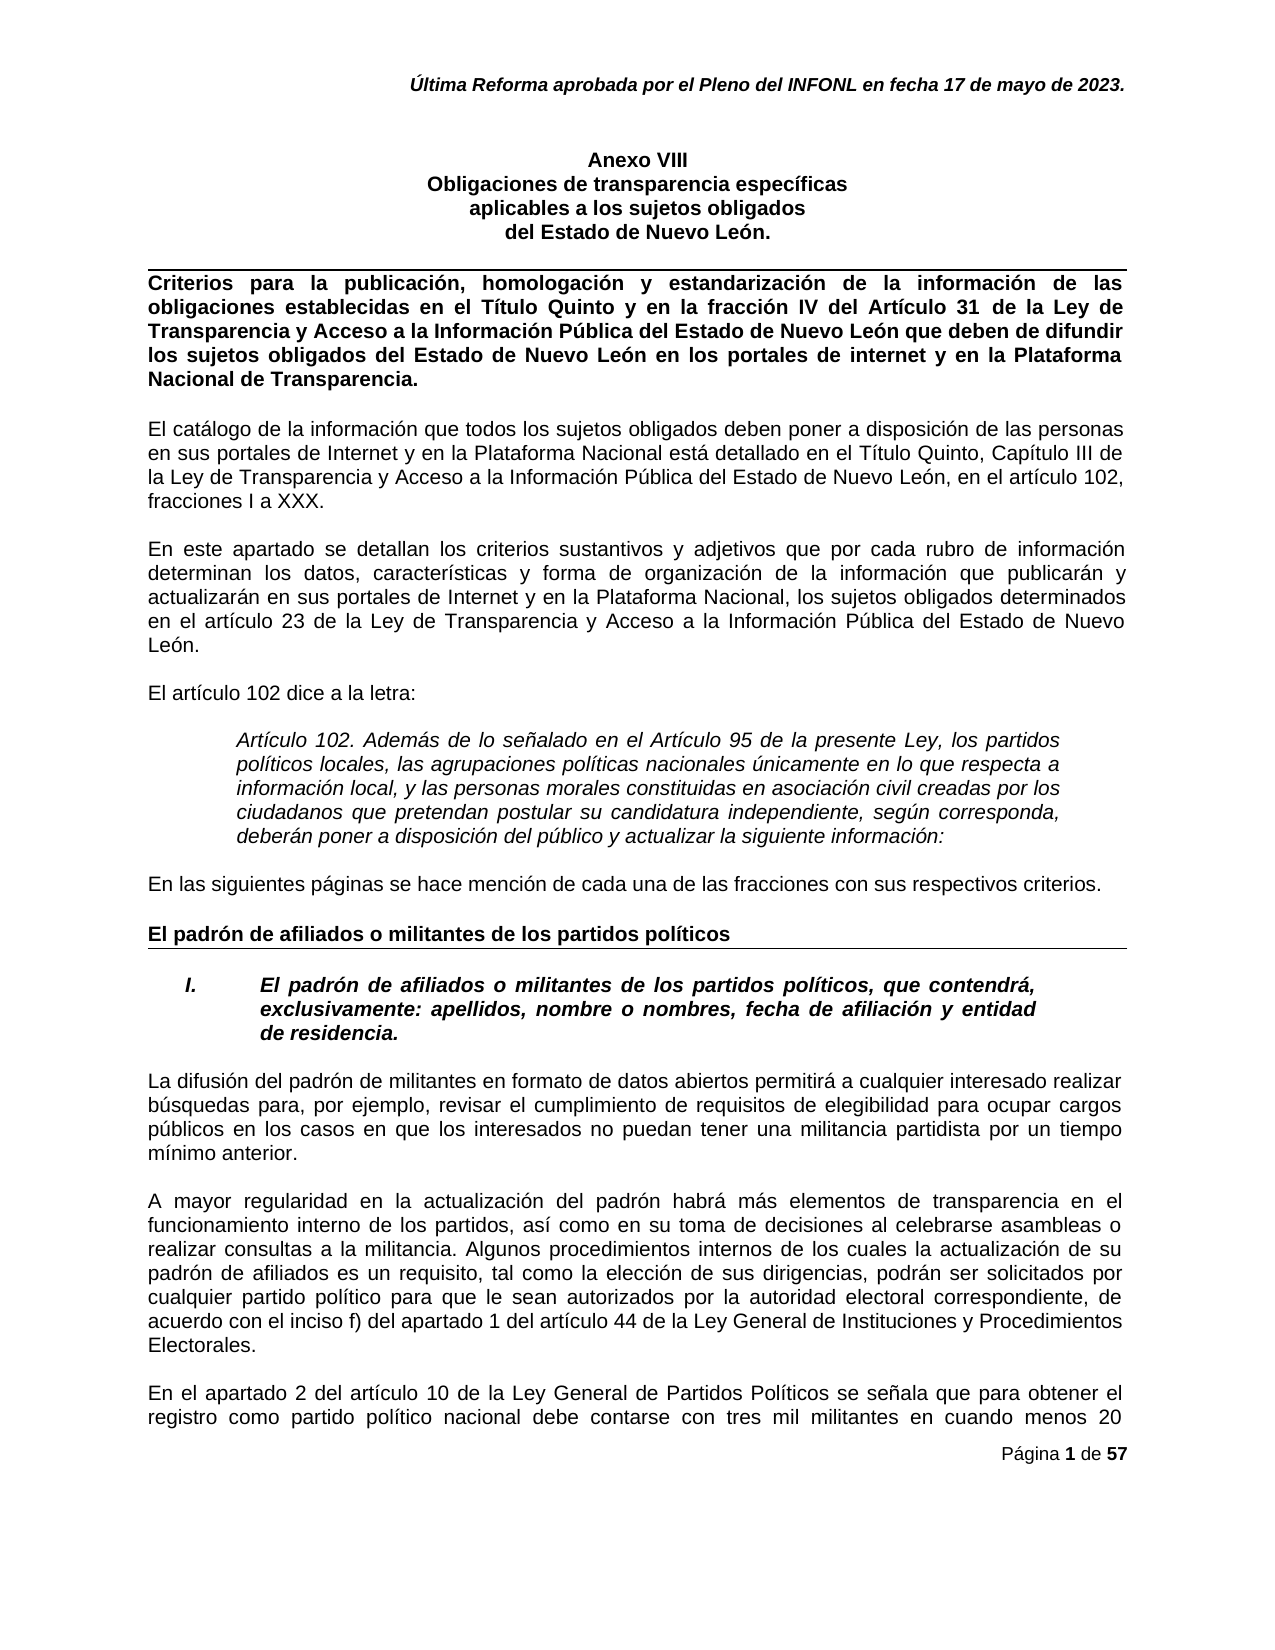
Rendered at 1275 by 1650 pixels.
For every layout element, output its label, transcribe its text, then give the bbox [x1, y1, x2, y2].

subtitle I. El padrón de afiliados o militantes de los partidos políticos, que contendrá, exclusivamente: apellidos, nombre o nombres, fecha de afiliación y entidad de residencia. [185, 973, 1039, 1045]
text En las siguientes páginas se hace mención de cada una de las fracciones con sus respectivos criterios. [148, 872, 1127, 896]
text El padrón de afiliados o militantes de los partidos políticos [148, 922, 1127, 948]
text Anexo VIII [148, 148, 1127, 172]
text del Estado de Nuevo León. [148, 219, 1127, 243]
text aplicables a los sujetos obligados [148, 196, 1127, 219]
text En este apartado se detallan los criterios sustantivos y adjetivos que por cada rubro de información determinan los datos, características y forma de organización de la información que publicarán y actualizarán en sus portales de Internet y en la Plataforma Nacional, los sujetos obligados determinados en el artículo 23 de la Ley de Transparencia y Acceso a la Información Pública del Estado de Nuevo León. [148, 537, 1127, 656]
text Artículo 102. Además de lo señalado en el Artículo 95 de la presente Ley, los partidos políticos locales, las agrupaciones políticas nacionales únicamente en lo que respecta a información local, y las personas morales constituidas en asociación civil creadas por los ciudadanos que pretendan postular su candidatura independiente, según corresponda, deberán poner a disposición del público y actualizar la siguiente información: [236, 728, 1063, 848]
text En el apartado 2 del artículo 10 de la Ley General de Partidos Políticos se señala que para obtener el registro como partido político nacional debe contarse con tres mil militantes en cuando menos 20 [148, 1381, 1124, 1428]
text La difusión del padrón de militantes en formato de datos abiertos permitirá a cualquier interesado realizar búsquedas para, por ejemplo, revisar el cumplimiento de requisitos de elegibilidad para ocupar cargos públicos en los casos en que los interesados no puedan tener una militancia partidista por un tiempo mínimo anterior. [148, 1069, 1124, 1165]
text Criterios para la publicación, homologación y estandarización de la información de las obligaciones establecidas en el Título Quinto y en la fracción IV del Artículo 31 de la Ley de Transparencia y Acceso a la Información Pública del Estado de Nuevo León que deben de difundir los sujetos obligados del Estado de Nuevo León en los portales de internet y en la Plataforma Nacional de Transparencia. [148, 271, 1124, 390]
text El artículo 102 dice a la letra: [148, 680, 1126, 704]
text Obligaciones de transparencia específicas [148, 172, 1127, 196]
text El catálogo de la información que todos los sujetos obligados deben poner a disposición de las personas en sus portales de Internet y en la Plataforma Nacional está detallado en el Título Quinto, Capítulo III de la Ley de Transparencia y Acceso a la Información Pública del Estado de Nuevo León, en el artículo 102, fracciones I a XXX. [148, 417, 1126, 513]
text A mayor regularidad en la actualización del padrón habrá más elementos de transparencia en el funcionamiento interno de los partidos, así como en su toma de decisiones al celebrarse asambleas o realizar consultas a la militancia. Algunos procedimientos internos de los cuales la actualización de su padrón de afiliados es un requisito, tal como la elección de sus dirigencias, podrán ser solicitados por cualquier partido político para que le sean autorizados por la autoridad electoral correspondiente, de acuerdo con el inciso f) del apartado 1 del artículo 44 de la Ley General de Instituciones y Procedimientos Electorales. [148, 1189, 1124, 1357]
